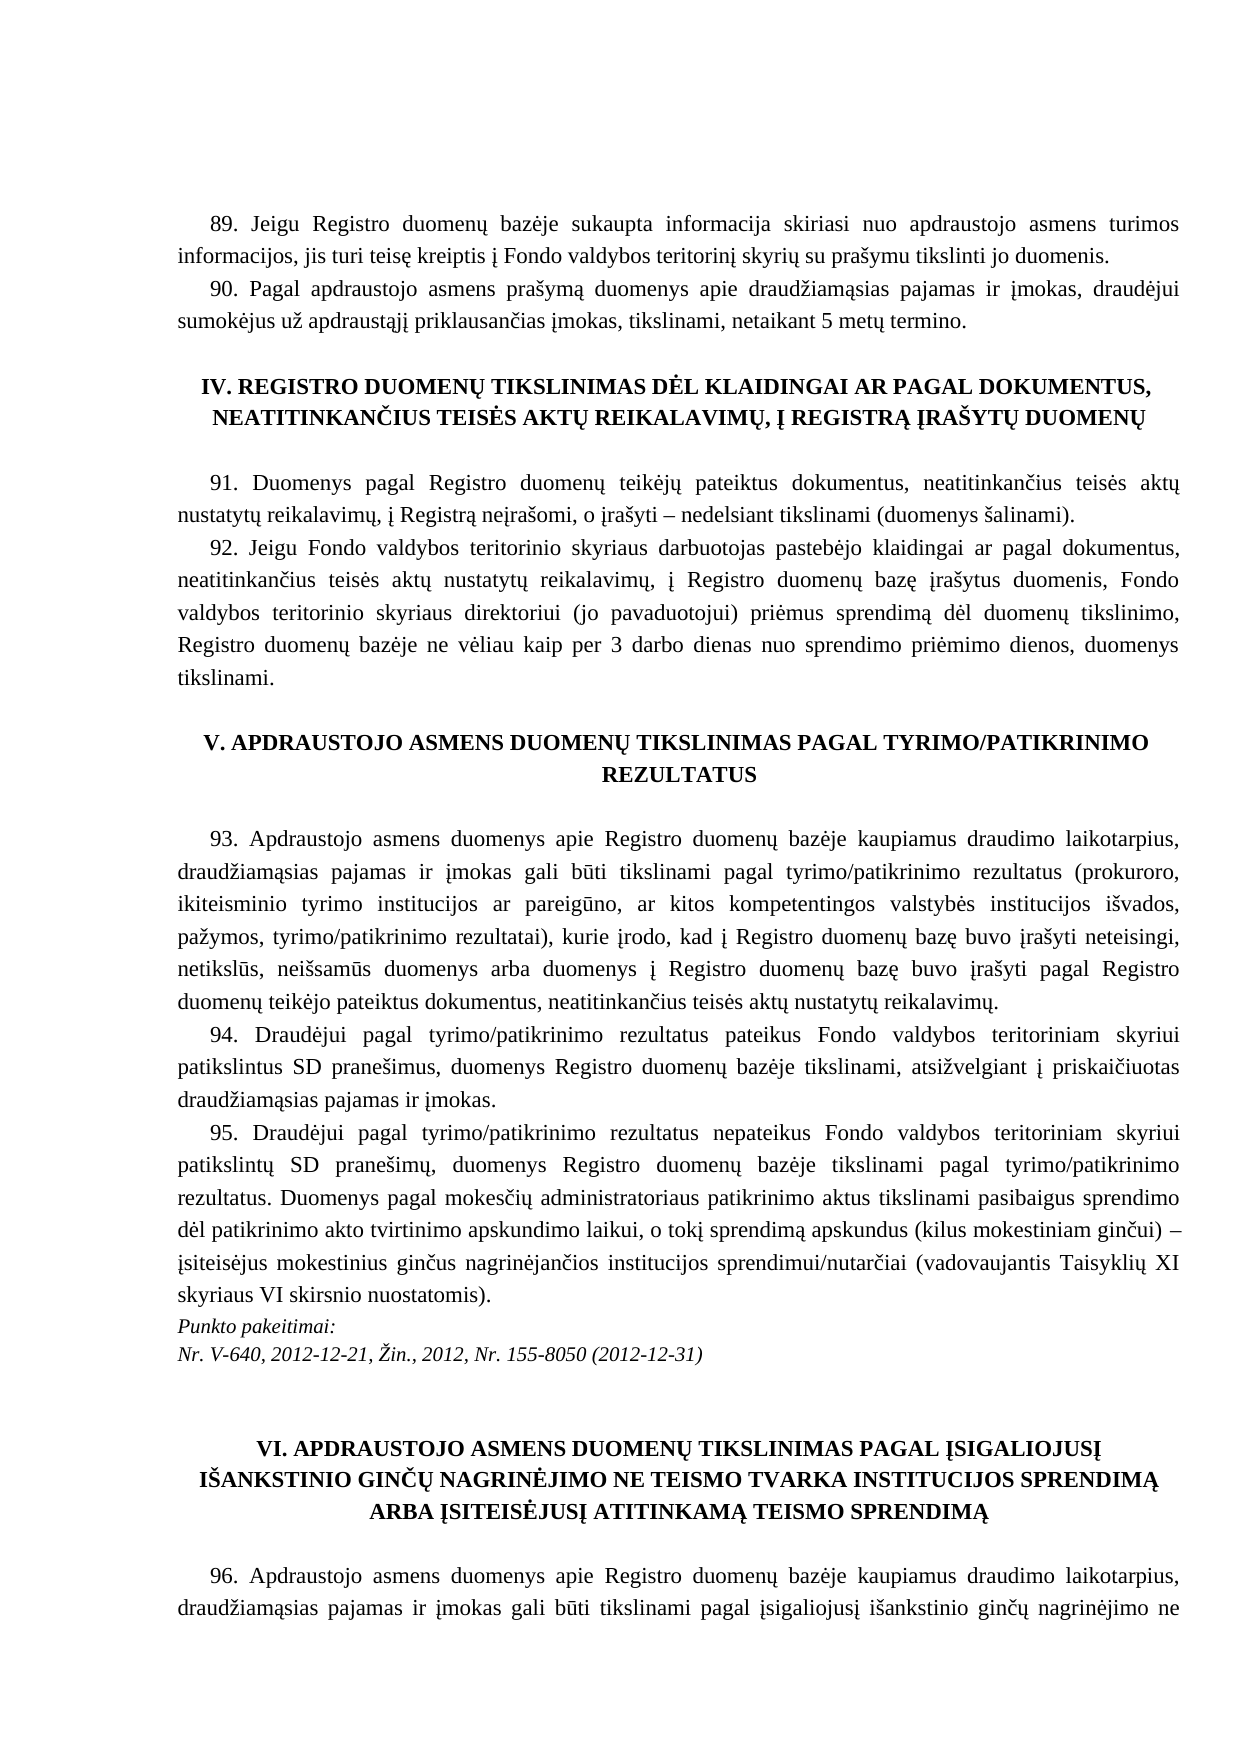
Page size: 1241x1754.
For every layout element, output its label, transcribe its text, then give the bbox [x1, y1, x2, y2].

text 93. Apdraustojo asmens duomenys apie Registro duomenų bazėje kaupiamus draudimo laikotarpius, draudžiamąsias pajamas ir įmokas gali būti tikslinami pagal tyrimo/patikrinimo rezultatus (prokuroro, ikiteisminio tyrimo institucijos ar pareigūno, ar kitos kompetentingos valstybės institucijos išvados, pažymos, tyrimo/patikrinimo rezultatai), kurie įrodo, kad į Registro duomenų bazę buvo įrašyti neteisingi, netikslūs, neišsamūs duomenys arba duomenys į Registro duomenų bazę buvo įrašyti pagal Registro duomenų teikėjo pateiktus dokumentus, neatitinkančius teisės aktų nustatytų reikalavimų. [177, 825, 1181, 1014]
text 95. Draudėjui pagal tyrimo/patikrinimo rezultatus nepateikus Fondo valdybos teritoriniam skyriui patikslintų SD pranešimų, duomenys Registro duomenų bazėje tikslinami pagal tyrimo/patikrinimo rezultatus. Duomenys pagal mokesčių administratoriaus patikrinimo aktus tikslinami pasibaigus sprendimo dėl patikrinimo akto tvirtinimo apskundimo laikui, o tokį sprendimą apskundus (kilus mokestiniam ginčui) – įsiteisėjus mokestinius ginčus nagrinėjančios institucijos sprendimui/nutarčiai (vadovaujantis Taisyklių XI skyriaus VI skirsnio nuostatomis). [177, 1118, 1181, 1308]
text 96. Apdraustojo asmens duomenys apie Registro duomenų bazėje kaupiamus draudimo laikotarpius, draudžiamąsias pajamas ir įmokas gali būti tikslinami pagal įsigaliojusį išankstinio ginčų nagrinėjimo ne [177, 1562, 1181, 1621]
text IV. Registro duomenų tikslinimas dėl klaidingai ar pagal dokumentus, neatitinkančius teisės aktų reikalavimų, į Registrą įrašytų duomenų [177, 373, 1181, 431]
text rezultatus [177, 761, 1181, 787]
text 90. Pagal apdraustojo asmens prašymą duomenys apie draudžiamąsias pajamas ir įmokas, draudėjui sumokėjus už apdraustąjį priklausančias įmokas, tikslinami, netaikant 5 metų termino. [177, 275, 1181, 334]
text Punkto pakeitimai: [177, 1314, 1181, 1338]
text 92. Jeigu Fondo valdybos teritorinio skyriaus darbuotojas pastebėjo klaidingai ar pagal dokumentus, neatitinkančius teisės aktų nustatytų reikalavimų, į Registro duomenų bazę įrašytus duomenis, Fondo valdybos teritorinio skyriaus direktoriui (jo pavaduotojui) priėmus sprendimą dėl duomenų tikslinimo, Registro duomenų bazėje ne vėliau kaip per 3 darbo dienas nuo sprendimo priėmimo dienos, duomenys tikslinami. [177, 534, 1181, 691]
text 89. Jeigu Registro duomenų bazėje sukaupta informacija skiriasi nuo apdraustojo asmens turimos informacijos, jis turi teisę kreiptis į Fondo valdybos teritorinį skyrių su prašymu tikslinti jo duomenis. [177, 210, 1181, 269]
text VI. Apdraustojo asmens duomenų tikslinimas pagal įsigaliojusį išankstinio ginčų nagrinėjimo ne teismo tvarka institucijos sprendimą arba įsiteisėjusį atitinkamą teismo sprendimą [177, 1434, 1181, 1524]
text 94. Draudėjui pagal tyrimo/patikrinimo rezultatus pateikus Fondo valdybos teritoriniam skyriui patikslintus SD pranešimus, duomenys Registro duomenų bazėje tikslinami, atsižvelgiant į priskaičiuotas draudžiamąsias pajamas ir įmokas. [177, 1021, 1181, 1112]
text 91. Duomenys pagal Registro duomenų teikėjų pateiktus dokumentus, neatitinkančius teisės aktų nustatytų reikalavimų, į Registrą neįrašomi, o įrašyti – nedelsiant tikslinami (duomenys šalinami). [177, 468, 1181, 527]
text V. Apdraustojo asmens duomenų tikslinimas pagal tyrimo/patikrinimo [177, 729, 1181, 756]
text Nr. V-640, 2012-12-21, Žin., 2012, Nr. 155-8050 (2012-12-31) [177, 1342, 1181, 1366]
